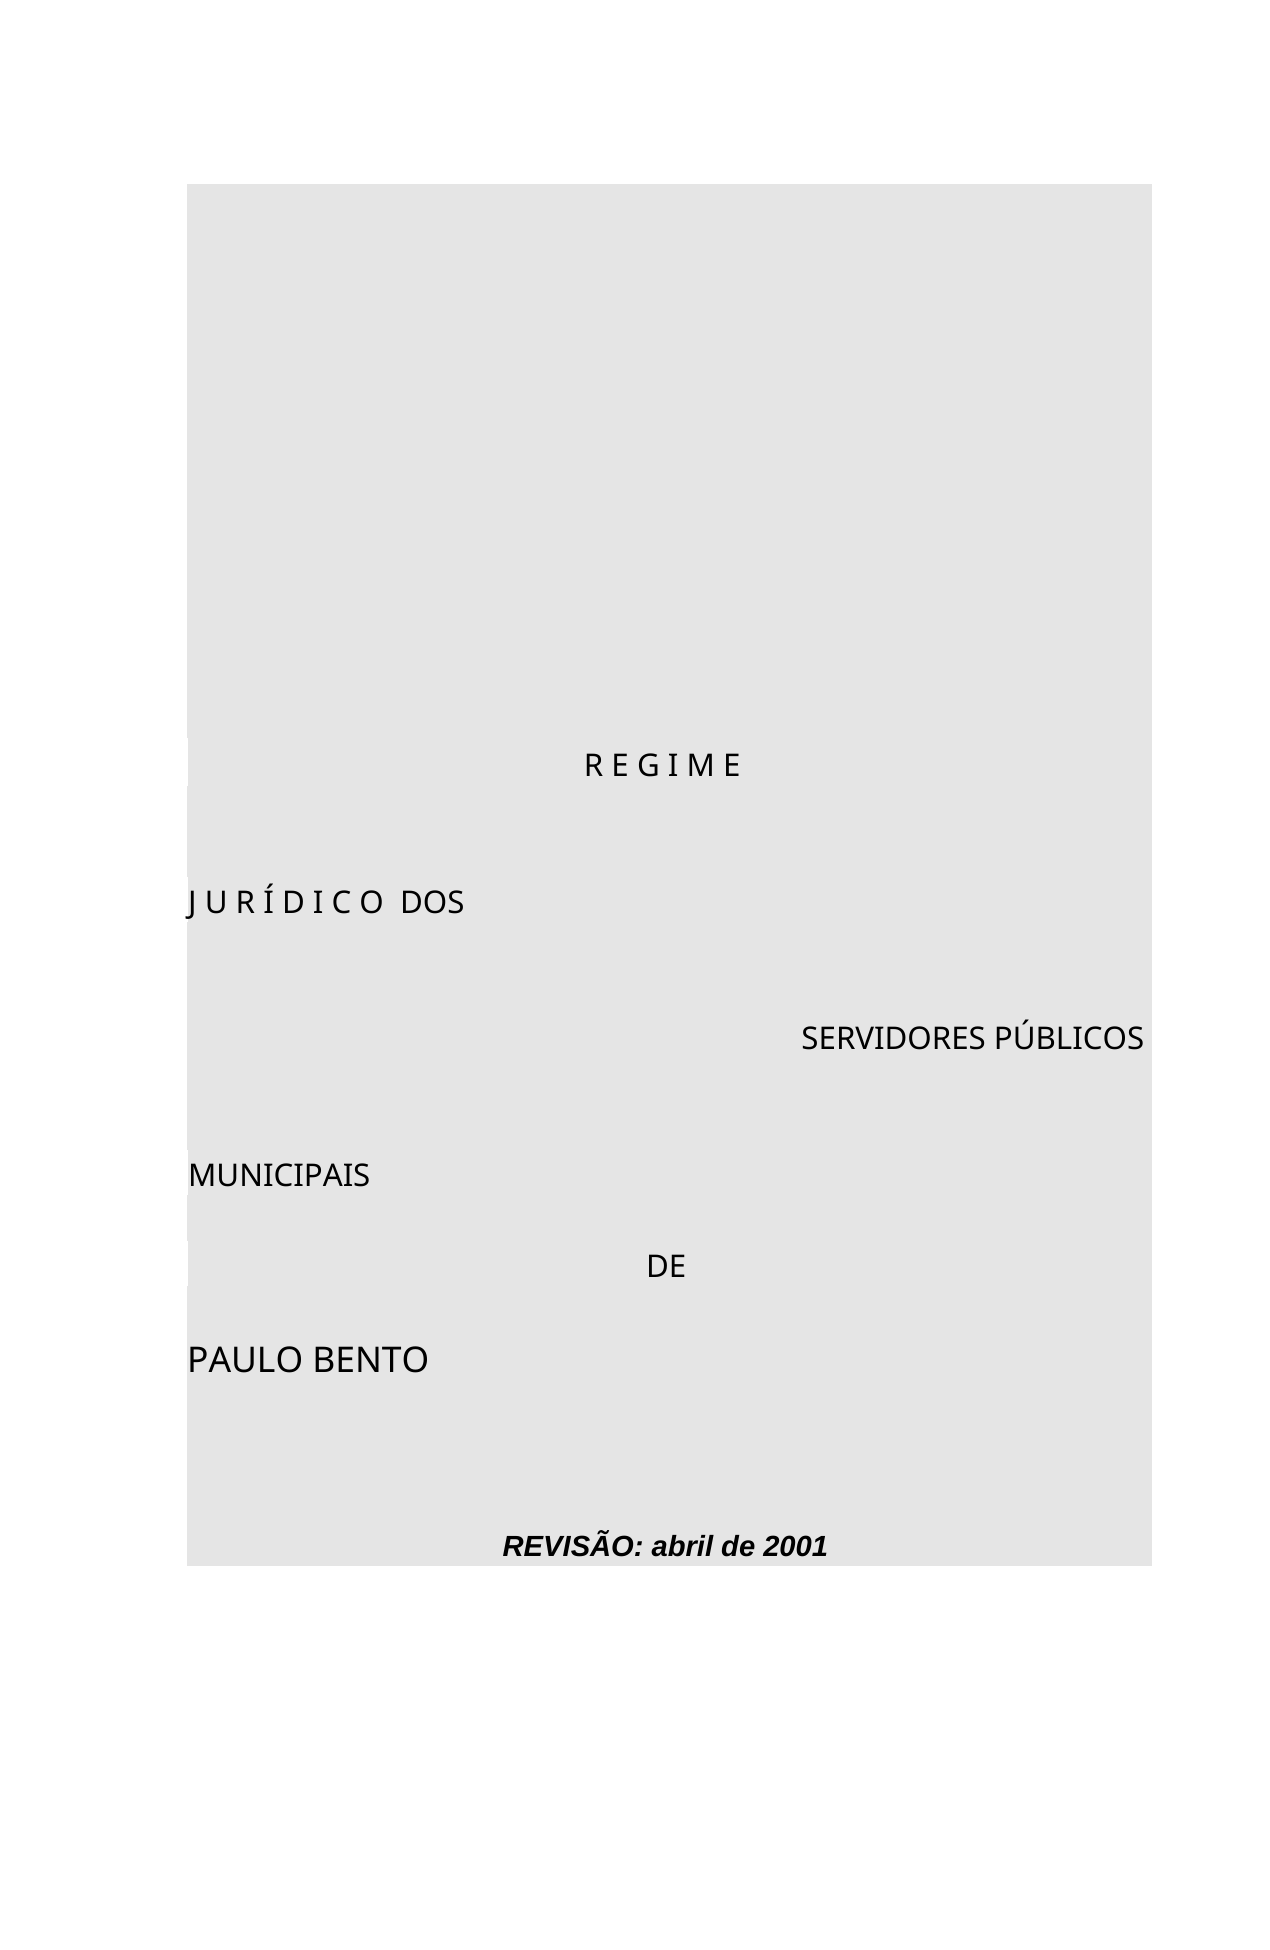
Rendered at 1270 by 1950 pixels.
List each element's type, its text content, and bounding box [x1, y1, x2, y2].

text J U R Í D I C O DOS [188, 879, 1152, 922]
text PAULO BENTO [187, 1335, 1152, 1383]
text DE [188, 1244, 1152, 1286]
text REVISÃO: abril de 2001 [187, 1523, 1152, 1566]
text MUNICIPAIS [188, 1153, 1152, 1195]
text R E G I M E [188, 743, 1152, 786]
subtitle SERVIDORES PÚBLICOS [187, 1016, 1152, 1059]
